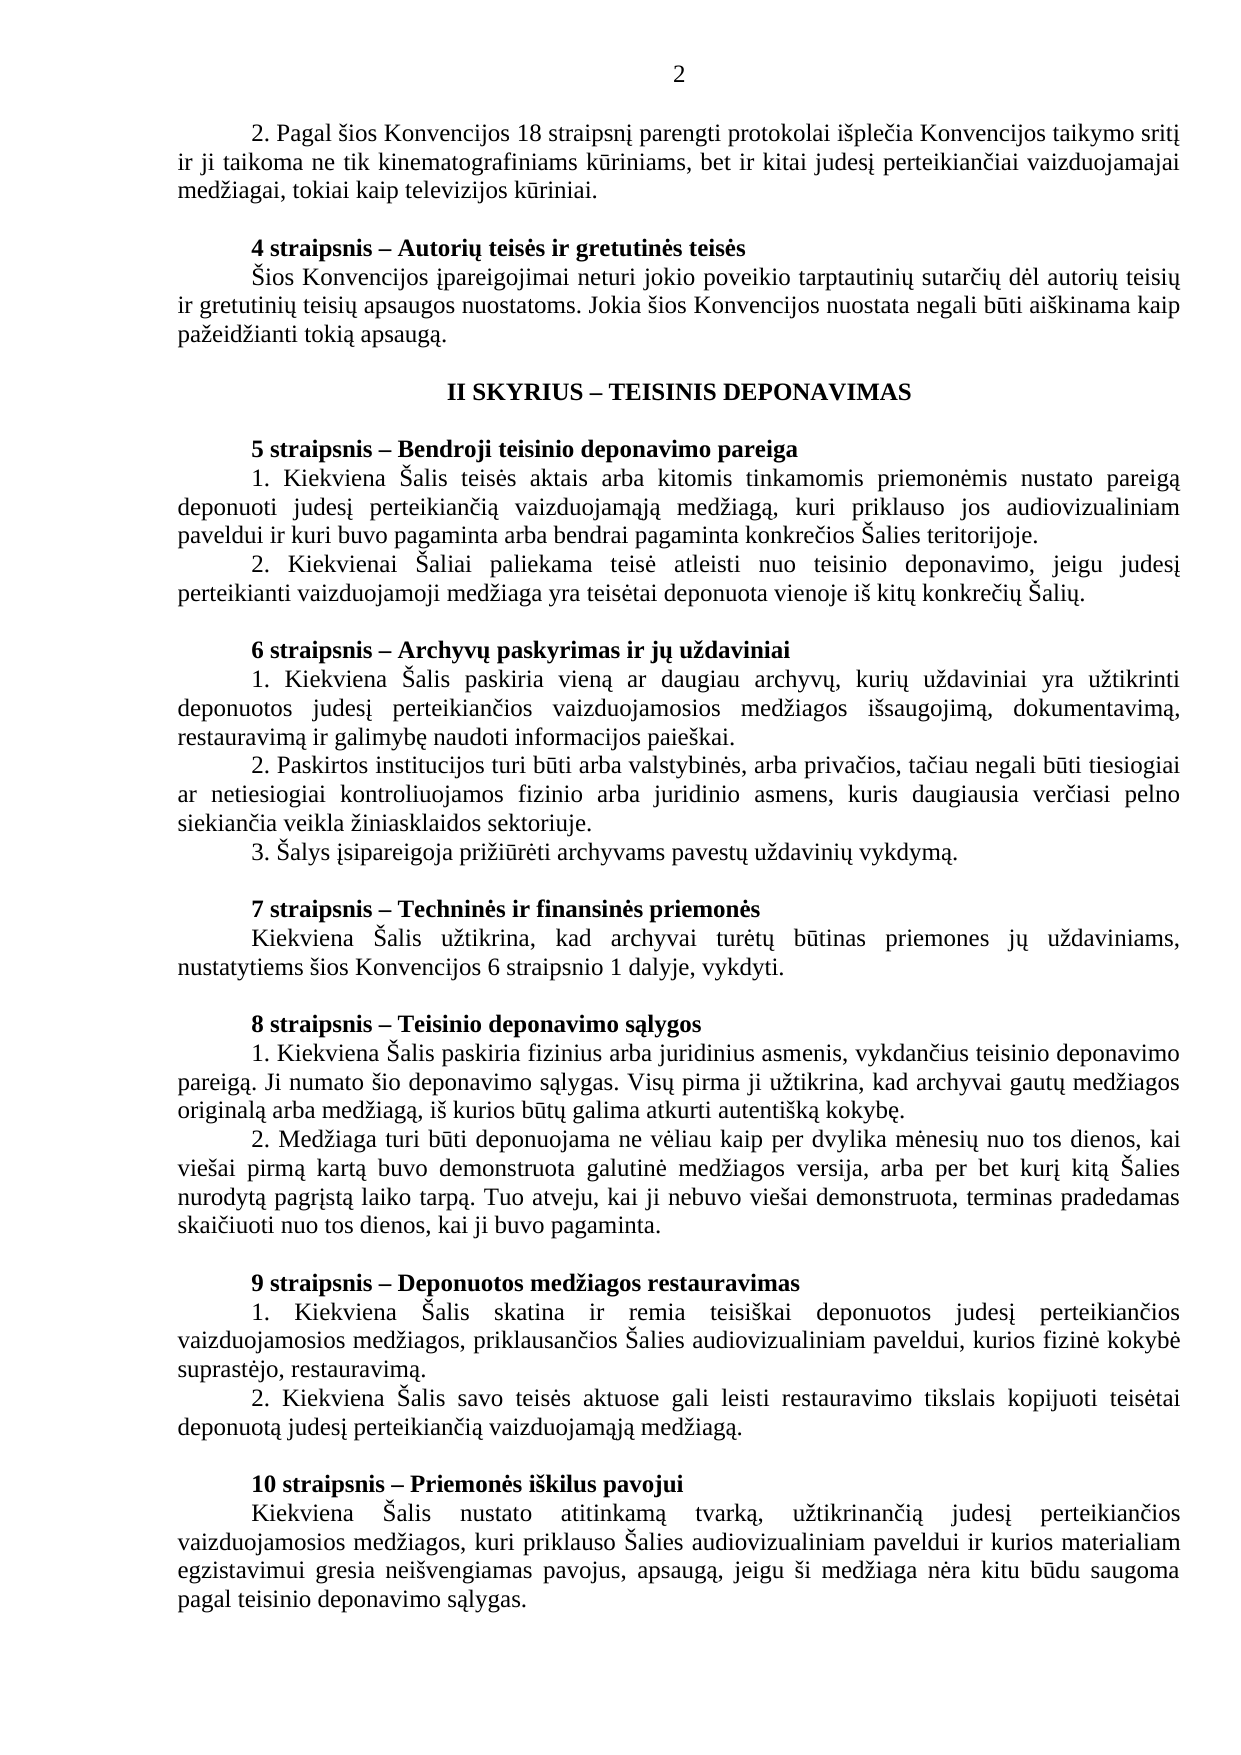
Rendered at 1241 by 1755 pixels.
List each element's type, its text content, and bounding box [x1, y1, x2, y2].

text 9 straipsnis – Deponuotos medžiagos restauravimas [177, 1268, 1181, 1297]
text Šios Konvencijos įpareigojimai neturi jokio poveikio tarptautinių sutarčių dėl autorių teisių ir gretutinių teisių apsaugos nuostatoms. Jokia šios Konvencijos nuostata negali būti aiškinama kaip pažeidžianti tokią apsaugą. [177, 262, 1181, 348]
text 7 straipsnis – Techninės ir finansinės priemonės [177, 894, 1181, 923]
text 1. Kiekviena Šalis paskiria vieną ar daugiau archyvų, kurių uždaviniai yra užtikrinti deponuotos judesį perteikiančios vaizduojamosios medžiagos išsaugojimą, dokumentavimą, restauravimą ir galimybę naudoti informacijos paieškai. [177, 664, 1181, 751]
text Kiekviena Šalis nustato atitinkamą tvarką, užtikrinančią judesį perteikiančios vaizduojamosios medžiagos, kuri priklauso Šalies audiovizualiniam paveldui ir kurios materialiam egzistavimui gresia neišvengiamas pavojus, apsaugą, jeigu ši medžiaga nėra kitu būdu saugoma pagal teisinio deponavimo sąlygas. [177, 1498, 1181, 1613]
text II skyrius – Teisinis deponavimas [177, 377, 1181, 406]
text 1. Kiekviena Šalis skatina ir remia teisiškai deponuotos judesį perteikiančios vaizduojamosios medžiagos, priklausančios Šalies audiovizualiniam paveldui, kurios fizinė kokybė suprastėjo, restauravimą. [177, 1297, 1181, 1383]
text 2. Medžiaga turi būti deponuojama ne vėliau kaip per dvylika mėnesių nuo tos dienos, kai viešai pirmą kartą buvo demonstruota galutinė medžiagos versija, arba per bet kurį kitą Šalies nurodytą pagrįstą laiko tarpą. Tuo atveju, kai ji nebuvo viešai demonstruota, terminas pradedamas skaičiuoti nuo tos dienos, kai ji buvo pagaminta. [177, 1124, 1181, 1239]
text 1. Kiekviena Šalis paskiria fizinius arba juridinius asmenis, vykdančius teisinio deponavimo pareigą. Ji numato šio deponavimo sąlygas. Visų pirma ji užtikrina, kad archyvai gautų medžiagos originalą arba medžiagą, iš kurios būtų galima atkurti autentišką kokybę. [177, 1038, 1181, 1124]
text 6 straipsnis – Archyvų paskyrimas ir jų uždaviniai [177, 636, 1181, 664]
text 2. Pagal šios Konvencijos 18 straipsnį parengti protokolai išplečia Konvencijos taikymo sritį ir ji taikoma ne tik kinematografiniams kūriniams, bet ir kitai judesį perteikiančiai vaizduojamajai medžiagai, tokiai kaip televizijos kūriniai. [177, 118, 1181, 204]
text Kiekviena Šalis užtikrina, kad archyvai turėtų būtinas priemones jų uždaviniams, nustatytiems šios Konvencijos 6 straipsnio 1 dalyje, vykdyti. [177, 923, 1181, 981]
text 2. Kiekvienai Šaliai paliekama teisė atleisti nuo teisinio deponavimo, jeigu judesį perteikianti vaizduojamoji medžiaga yra teisėtai deponuota vienoje iš kitų konkrečių Šalių. [177, 549, 1181, 607]
text 4 straipsnis – Autorių teisės ir gretutinės teisės [177, 233, 1181, 262]
text 1. Kiekviena Šalis teisės aktais arba kitomis tinkamomis priemonėmis nustato pareigą deponuoti judesį perteikiančią vaizduojamąją medžiagą, kuri priklauso jos audiovizualiniam paveldui ir kuri buvo pagaminta arba bendrai pagaminta konkrečios Šalies teritorijoje. [177, 463, 1181, 549]
text 2. Paskirtos institucijos turi būti arba valstybinės, arba privačios, tačiau negali būti tiesiogiai ar netiesiogiai kontroliuojamos fizinio arba juridinio asmens, kuris daugiausia verčiasi pelno siekiančia veikla žiniasklaidos sektoriuje. [177, 751, 1181, 837]
text 8 straipsnis – Teisinio deponavimo sąlygos [177, 1009, 1181, 1038]
text 10 straipsnis – Priemonės iškilus pavojui [177, 1469, 1181, 1498]
text 2. Kiekviena Šalis savo teisės aktuose gali leisti restauravimo tikslais kopijuoti teisėtai deponuotą judesį perteikiančią vaizduojamąją medžiagą. [177, 1383, 1181, 1441]
text 3. Šalys įsipareigoja prižiūrėti archyvams pavestų uždavinių vykdymą. [177, 837, 1181, 866]
text 5 straipsnis – Bendroji teisinio deponavimo pareiga [177, 434, 1181, 463]
